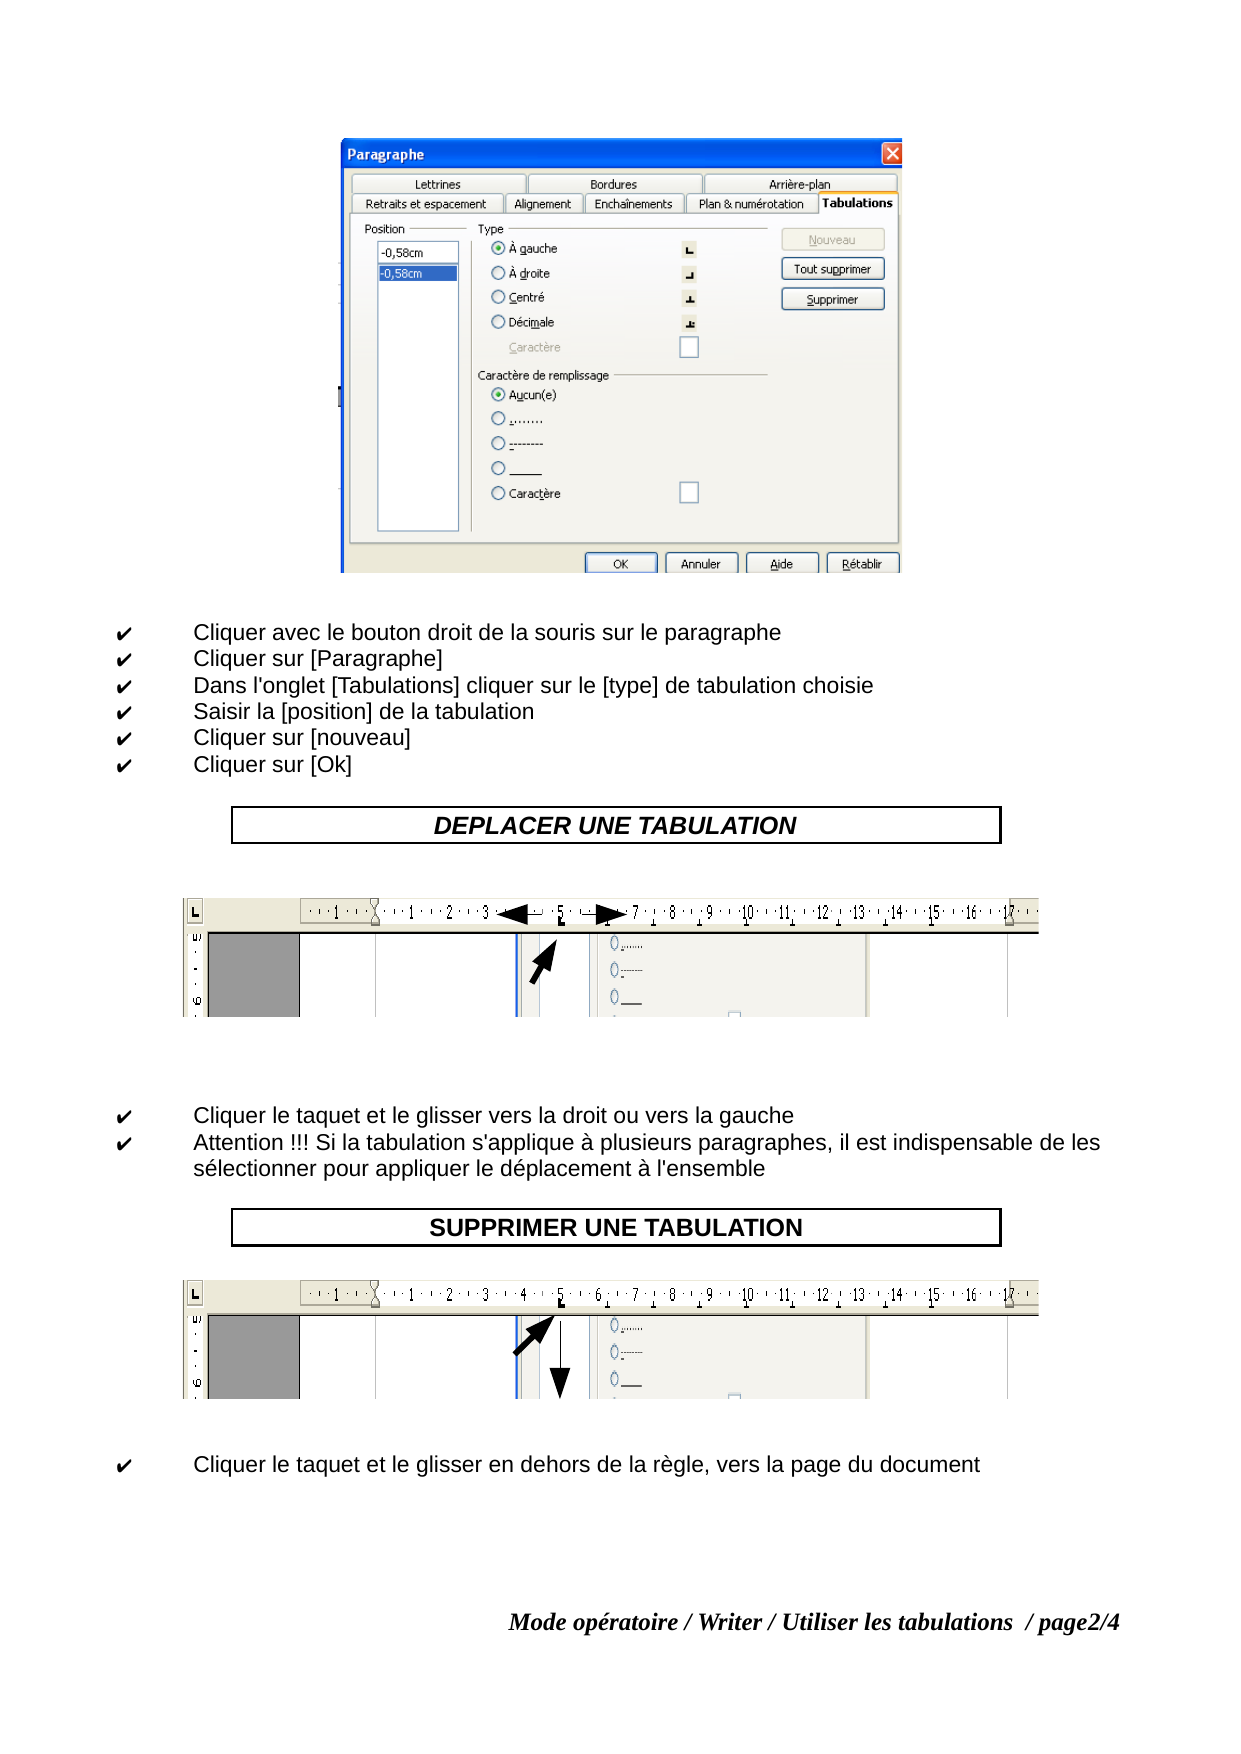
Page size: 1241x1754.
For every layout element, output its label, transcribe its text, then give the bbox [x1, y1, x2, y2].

list Cliquer le taquet et le glisser vers la droit ou vers la gauche [117, 1102, 1122, 1129]
picture [338, 138, 903, 573]
picture [182, 1280, 1039, 1355]
list Attention !!! Si la tabulation s'applique à plusieurs paragraphes, il est indispensable de les sélectionner pour appliquer le déplacement à l'ensemble [117, 1129, 1122, 1181]
list Cliquer sur [Paragraphe] [117, 645, 1122, 672]
list Cliquer sur [Ok] [117, 751, 1122, 777]
list Saisir la [position] de la tabulation [117, 698, 1122, 724]
text SUPPRIMER UNE TABULATION [233, 1210, 999, 1244]
list Cliquer avec le bouton droit de la souris sur le paragraphe [117, 619, 1122, 645]
list Cliquer le taquet et le glisser en dehors de la règle, vers la page du document [117, 1451, 1122, 1477]
list Cliquer sur [nouveau] [117, 724, 1122, 751]
list Dans l'onglet [Tabulations] cliquer sur le [type] de tabulation choisie [117, 672, 1122, 698]
text DEPLACER UNE TABULATION [233, 808, 999, 842]
picture [182, 898, 1039, 973]
